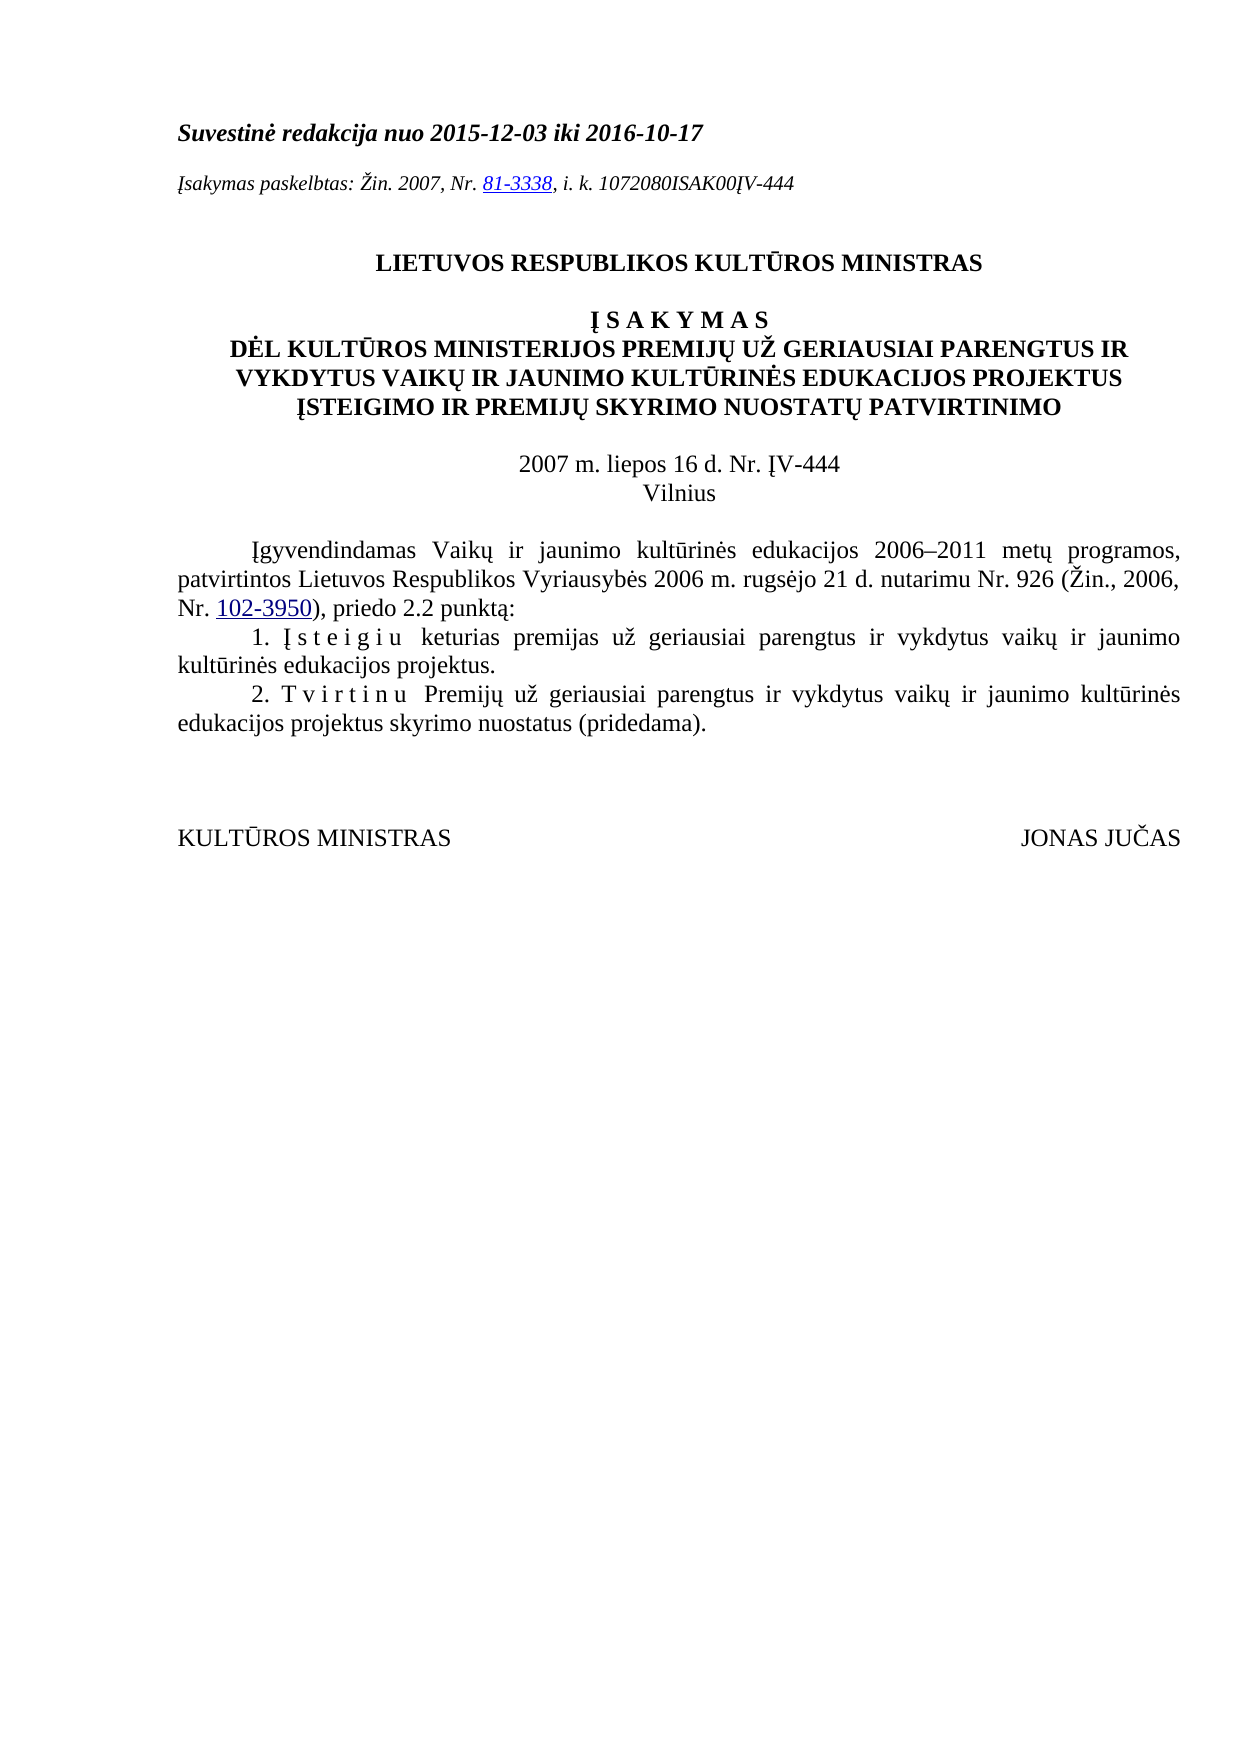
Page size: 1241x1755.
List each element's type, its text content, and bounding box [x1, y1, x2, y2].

text Įgyvendindamas Vaikų ir jaunimo kultūrinės edukacijos 2006–2011 metų programos, patvirtintos Lietuvos Respublikos Vyriausybės 2006 m. rugsėjo 21 d. nutarimu Nr. 926 (Žin., 2006, Nr. 102-3950), priedo 2.2 punktą: [177, 535, 1181, 622]
text Į S A K Y M A S [177, 305, 1181, 334]
text Įsakymas paskelbtas: Žin. 2007, Nr. 81-3338, i. k. 1072080ISAK00ĮV-444 [177, 171, 1181, 195]
text Vilnius [177, 478, 1181, 507]
text 2. Tvirtinu Premijų už geriausiai parengtus ir vykdytus vaikų ir jaunimo kultūrinės edukacijos projektus skyrimo nuostatus (pridedama). [177, 679, 1181, 737]
text LIETUVOS RESPUBLIKOS KULTŪROS MINISTRAS [177, 248, 1181, 277]
text Kultūros ministras Jonas Jučas [177, 823, 1181, 852]
text 1. Įsteigiu keturias premijas už geriausiai parengtus ir vykdytus vaikų ir jaunimo kultūrinės edukacijos projektus. [177, 622, 1181, 679]
text DĖL KULTŪROS MINISTERIJOS PREMIJŲ UŽ GERIAUSIAI PARENGTUS IR VYKDYTUS VAIKŲ IR JAUNIMO KULTŪRINĖS EDUKACIJOS PROJEKTUS ĮSTEIGIMO IR PREMIJŲ SKYRIMO NUOSTATŲ PATVIRTINIMO [177, 334, 1181, 420]
text 2007 m. liepos 16 d. Nr. ĮV-444 [177, 449, 1181, 478]
text Suvestinė redakcija nuo 2015-12-03 iki 2016-10-17 [177, 118, 1181, 147]
